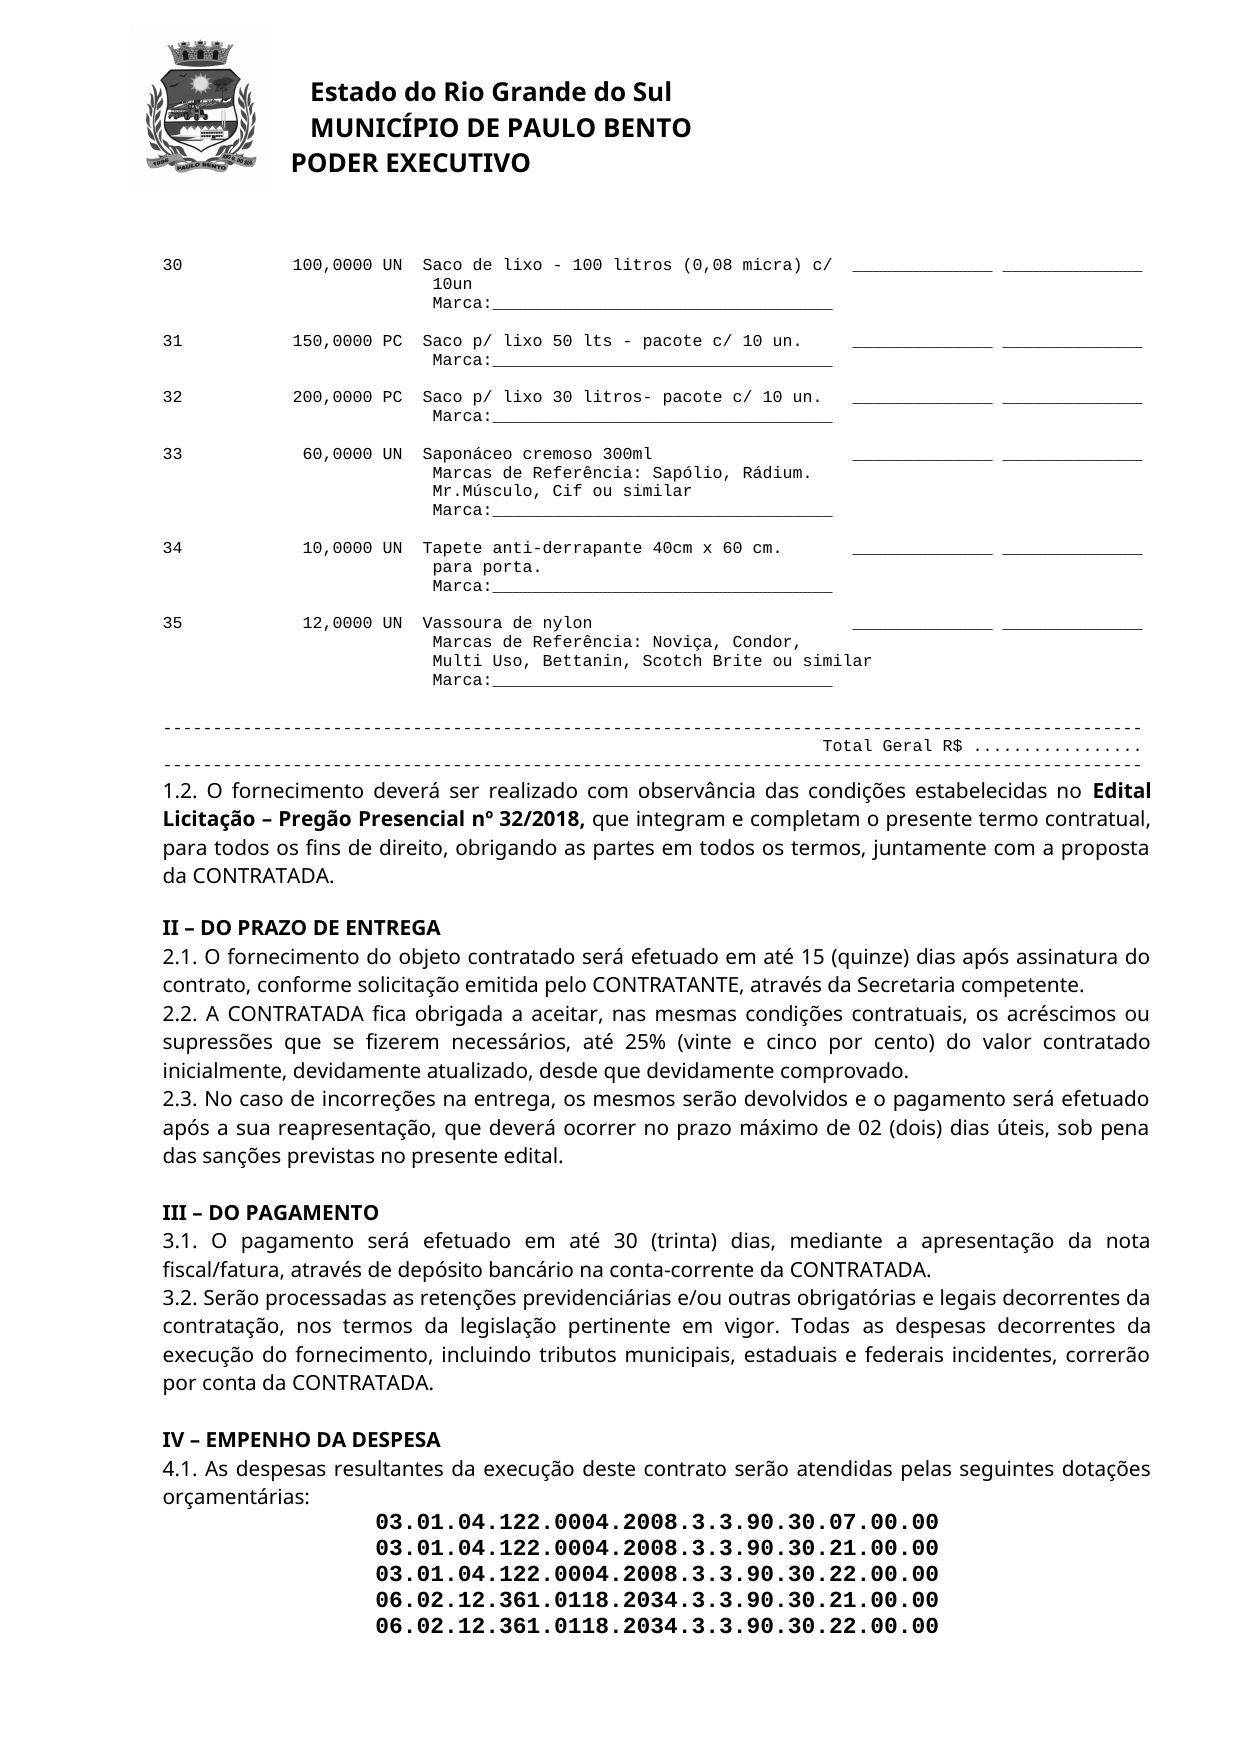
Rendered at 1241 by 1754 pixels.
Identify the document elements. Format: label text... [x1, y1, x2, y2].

text 3.2. Serão processadas as retenções previdenciárias e/ou outras obrigatórias e legais decorrentes da contratação, nos termos da legislação pertinente em vigor. Todas as despesas decorrentes da execução do fornecimento, incluindo tributos municipais, estaduais e federais incidentes, correrão por conta da CONTRATADA. [162, 1283, 1152, 1397]
text -------------------------------------------------------------------------------------------------- [162, 757, 1152, 776]
text -------------------------------------------------------------------------------------------------- Total Geral R$ ................. [162, 719, 1152, 757]
subtitle III – DO PAGAMENTO [162, 1198, 1152, 1226]
subtitle II – DO PRAZO DE ENTREGA [162, 913, 1152, 942]
text 2.1. O fornecimento do objeto contratado será efetuado em até 15 (quinze) dias após assinatura do contrato, conforme solicitação emitida pelo CONTRATANTE, através da Secretaria competente. [162, 942, 1152, 999]
text 1.2. O fornecimento deverá ser realizado com observância das condições estabelecidas no Edital Licitação – Pregão Presencial nº 32/2018, que integram e completam o presente termo contratual, para todos os fins de direito, obrigando as partes em todos os termos, juntamente com a proposta da CONTRATADA. [162, 776, 1152, 889]
text 30 100,0000 UN Saco de lixo - 100 litros (0,08 micra) c/ ______________ ______________ 10un Marca:__________________________________ 31 150,0000 PC Saco p/ lixo 50 lts - pacote c/ 10 un. ______________ ______________ Marca:__________________________________ 32 200,0000 PC Saco p/ lixo 30 litros- pacote c/ 10 un. ______________ ______________ Marca:__________________________________ 33 60,0000 UN Saponáceo cremoso 300ml ______________ ______________ Marcas de Referência: Sapólio, Rádium. Mr.Músculo, Cif ou similar Marca:__________________________________ 34 10,0000 UN Tapete anti-derrapante 40cm x 60 cm. ______________ ______________ para porta. Marca:__________________________________ 35 12,0000 UN Vassoura de nylon ______________ ______________ Marcas de Referência: Noviça, Condor, Multi Uso, Bettanin, Scotch Brite ou similar Marca:__________________________________ [162, 238, 1152, 719]
text 3.1. O pagamento será efetuado em até 30 (trinta) dias, mediante a apresentação da nota fiscal/fatura, através de depósito bancário na conta-corrente da CONTRATADA. [162, 1226, 1152, 1283]
text 2.2. A CONTRATADA fica obrigada a aceitar, nas mesmas condições contratuais, os acréscimos ou supressões que se fizerem necessários, até 25% (vinte e cinco por cento) do valor contratado inicialmente, devidamente atualizado, desde que devidamente comprovado. [162, 999, 1152, 1084]
text 03.01.04.122.0004.2008.3.3.90.30.07.00.00 03.01.04.122.0004.2008.3.3.90.30.21.00.00 03.01.04.122.0004.2008.3.3.90.30.22.00.00 06.02.12.361.0118.2034.3.3.90.30.21.00.00 06.02.12.361.0118.2034.3.3.90.30.22.00.00 [162, 1511, 1152, 1640]
subtitle IV – EMPENHO DA DESPESA [162, 1425, 1152, 1454]
text 2.3. No caso de incorreções na entrega, os mesmos serão devolvidos e o pagamento será efetuado após a sua reapresentação, que deverá ocorrer no prazo máximo de 02 (dois) dias úteis, sob pena das sanções previstas no presente edital. [162, 1084, 1152, 1169]
text 4.1. As despesas resultantes da execução deste contrato serão atendidas pelas seguintes dotações orçamentárias: [162, 1454, 1152, 1511]
